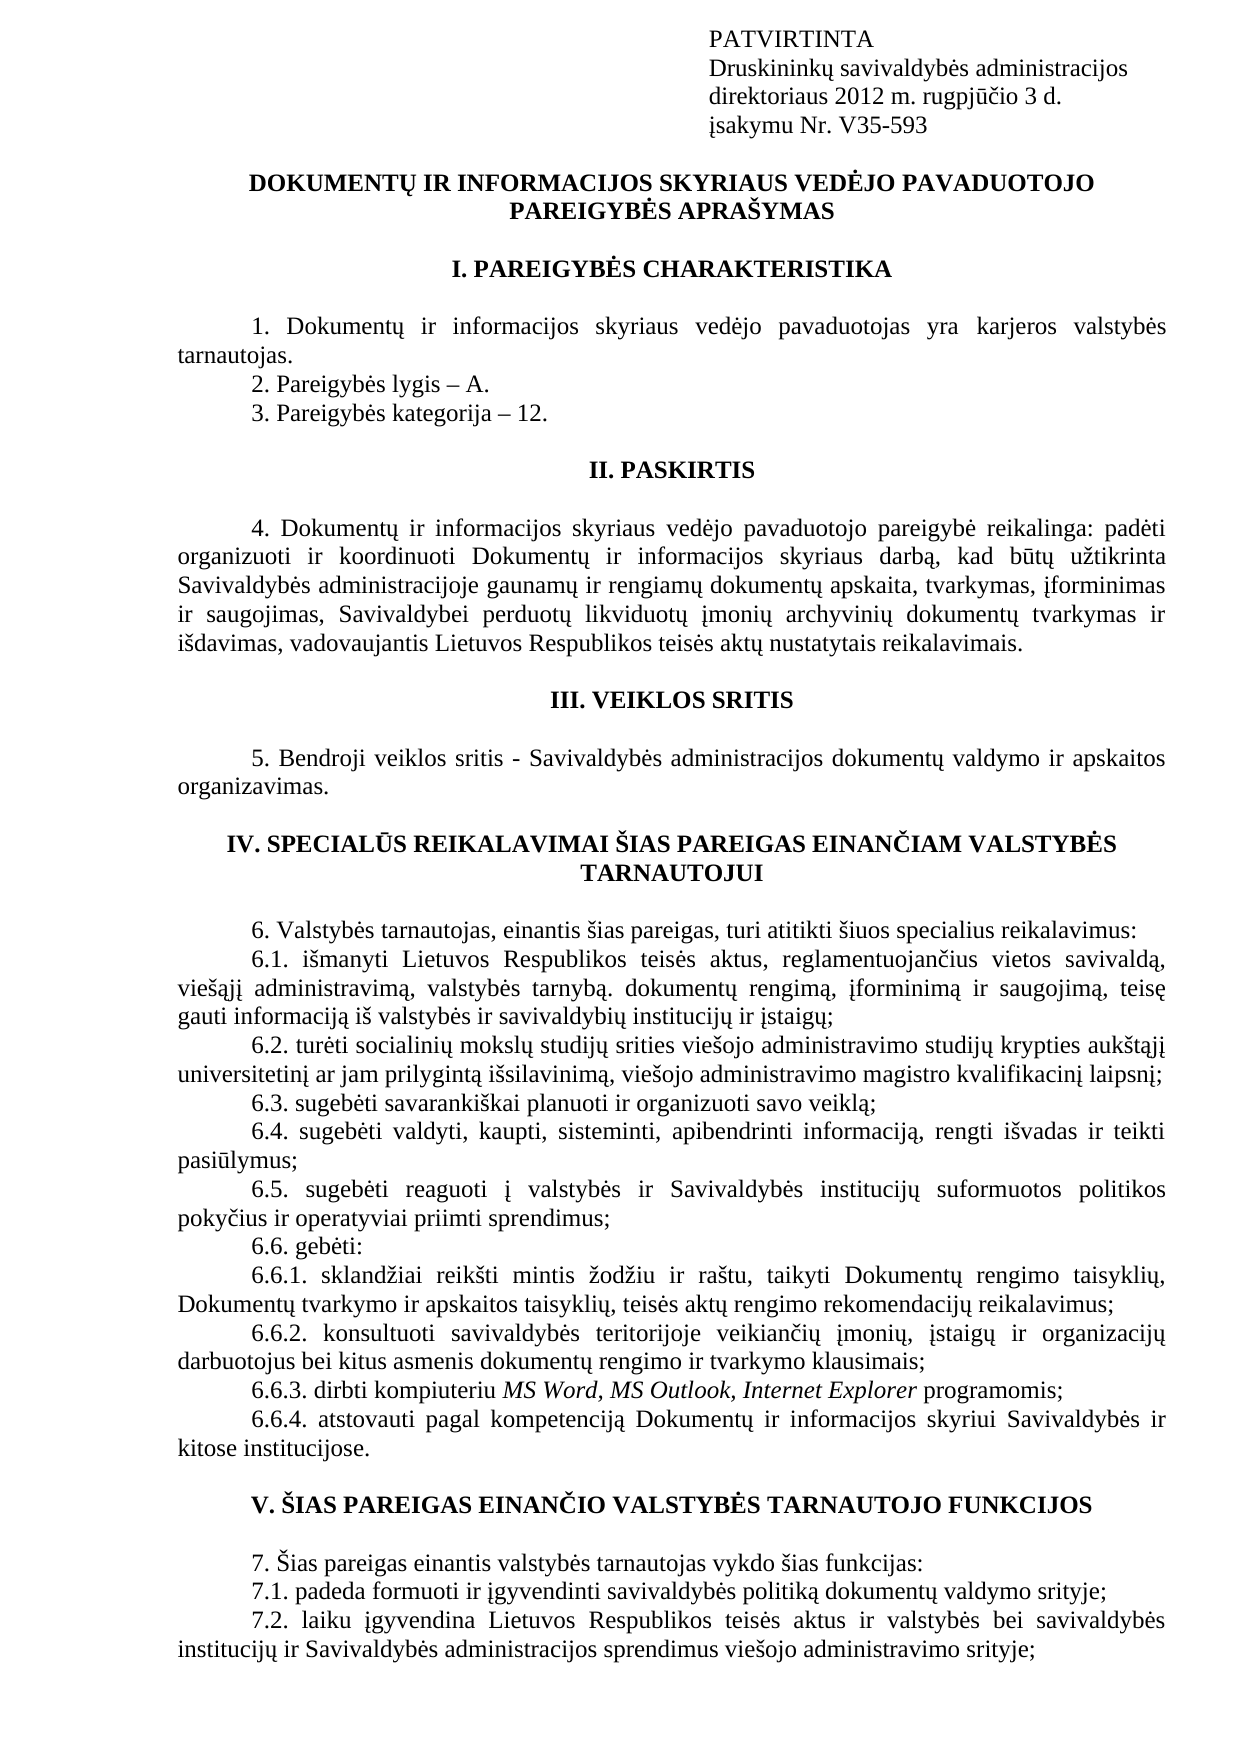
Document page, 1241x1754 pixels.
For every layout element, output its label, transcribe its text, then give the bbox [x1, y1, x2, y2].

text 4. Dokumentų ir informacijos skyriaus vedėjo pavaduotojo pareigybė reikalinga: padėti organizuoti ir koordinuoti Dokumentų ir informacijos skyriaus darbą, kad būtų užtikrinta Savivaldybės administracijoje gaunamų ir rengiamų dokumentų apskaita, tvarkymas, įforminimas ir saugojimas, Savivaldybei perduotų likviduotų įmonių archyvinių dokumentų tvarkymas ir išdavimas, vadovaujantis Lietuvos Respublikos teisės aktų nustatytais reikalavimais. [177, 513, 1167, 656]
text 6.6.3. dirbti kompiuteriu MS Word, MS Outlook, Internet Explorer programomis; [177, 1375, 1167, 1404]
text 6.6.4. atstovauti pagal kompetenciją Dokumentų ir informacijos skyriui Savivaldybės ir kitose institucijose. [177, 1404, 1167, 1461]
text 6.6. gebėti: [177, 1231, 1167, 1260]
text IV. SPECIALŪS REIKALAVIMAI ŠIAS PAREIGAS EINANČIAM VALSTYBĖS TARNAUTOJUI [177, 829, 1167, 886]
text III. VEIKLOS SRITIS [177, 685, 1167, 714]
text 1. Dokumentų ir informacijos skyriaus vedėjo pavaduotojas yra karjeros valstybės tarnautojas. [177, 311, 1167, 369]
text V. ŠIAS PAREIGAS EINANČIO VALSTYBĖS TARNAUTOJO FUNKCIJOS [177, 1490, 1167, 1519]
text 5. Bendroji veiklos sritis - Savivaldybės administracijos dokumentų valdymo ir apskaitos organizavimas. [177, 743, 1167, 800]
text 6.6.1. sklandžiai reikšti mintis žodžiu ir raštu, taikyti Dokumentų rengimo taisyklių, Dokumentų tvarkymo ir apskaitos taisyklių, teisės aktų rengimo rekomendacijų reikalavimus; [177, 1260, 1167, 1318]
text 7. Šias pareigas einantis valstybės tarnautojas vykdo šias funkcijas: [177, 1548, 1167, 1576]
text I. PAREIGYBĖS CHARAKTERISTIKA [177, 254, 1167, 283]
text 6.3. sugebėti savarankiškai planuoti ir organizuoti savo veiklą; [177, 1088, 1167, 1116]
text 7.1. padeda formuoti ir įgyvendinti savivaldybės politiką dokumentų valdymo srityje; [177, 1576, 1167, 1605]
text Druskininkų savivaldybės administracijos [709, 53, 1167, 81]
text įsakymu Nr. V35-593 [709, 110, 1167, 139]
text 3. Pareigybės kategorija – 12. [177, 398, 1167, 426]
text II. PASKIRTIS [177, 455, 1167, 484]
text direktoriaus 2012 m. rugpjūčio 3 d. [709, 81, 1167, 110]
text 6.5. sugebėti reaguoti į valstybės ir Savivaldybės institucijų suformuotos politikos pokyčius ir operatyviai priimti sprendimus; [177, 1174, 1167, 1231]
text 6.4. sugebėti valdyti, kaupti, sisteminti, apibendrinti informaciją, rengti išvadas ir teikti pasiūlymus; [177, 1116, 1167, 1174]
text 6.1. išmanyti Lietuvos Respublikos teisės aktus, reglamentuojančius vietos savivaldą, viešąjį administravimą, valstybės tarnybą. dokumentų rengimą, įforminimą ir saugojimą, teisę gauti informaciją iš valstybės ir savivaldybių institucijų ir įstaigų; [177, 944, 1167, 1030]
text DOKUMENTŲ IR INFORMACIJOS SKYRIAUS VEDĖJO PAVADUOTOJO PAREIGYBĖS APRAŠYMAS [177, 168, 1167, 225]
text 6. Valstybės tarnautojas, einantis šias pareigas, turi atitikti šiuos specialius reikalavimus: [177, 915, 1167, 944]
text PATVIRTINTA [709, 24, 1167, 53]
text 6.6.2. konsultuoti savivaldybės teritorijoje veikiančių įmonių, įstaigų ir organizacijų darbuotojus bei kitus asmenis dokumentų rengimo ir tvarkymo klausimais; [177, 1318, 1167, 1375]
text 6.2. turėti socialinių mokslų studijų srities viešojo administravimo studijų krypties aukštąjį universitetinį ar jam prilygintą išsilavinimą, viešojo administravimo magistro kvalifikacinį laipsnį; [177, 1030, 1167, 1088]
text 7.2. laiku įgyvendina Lietuvos Respublikos teisės aktus ir valstybės bei savivaldybės institucijų ir Savivaldybės administracijos sprendimus viešojo administravimo srityje; [177, 1605, 1167, 1663]
text 2. Pareigybės lygis – A. [177, 369, 1167, 398]
